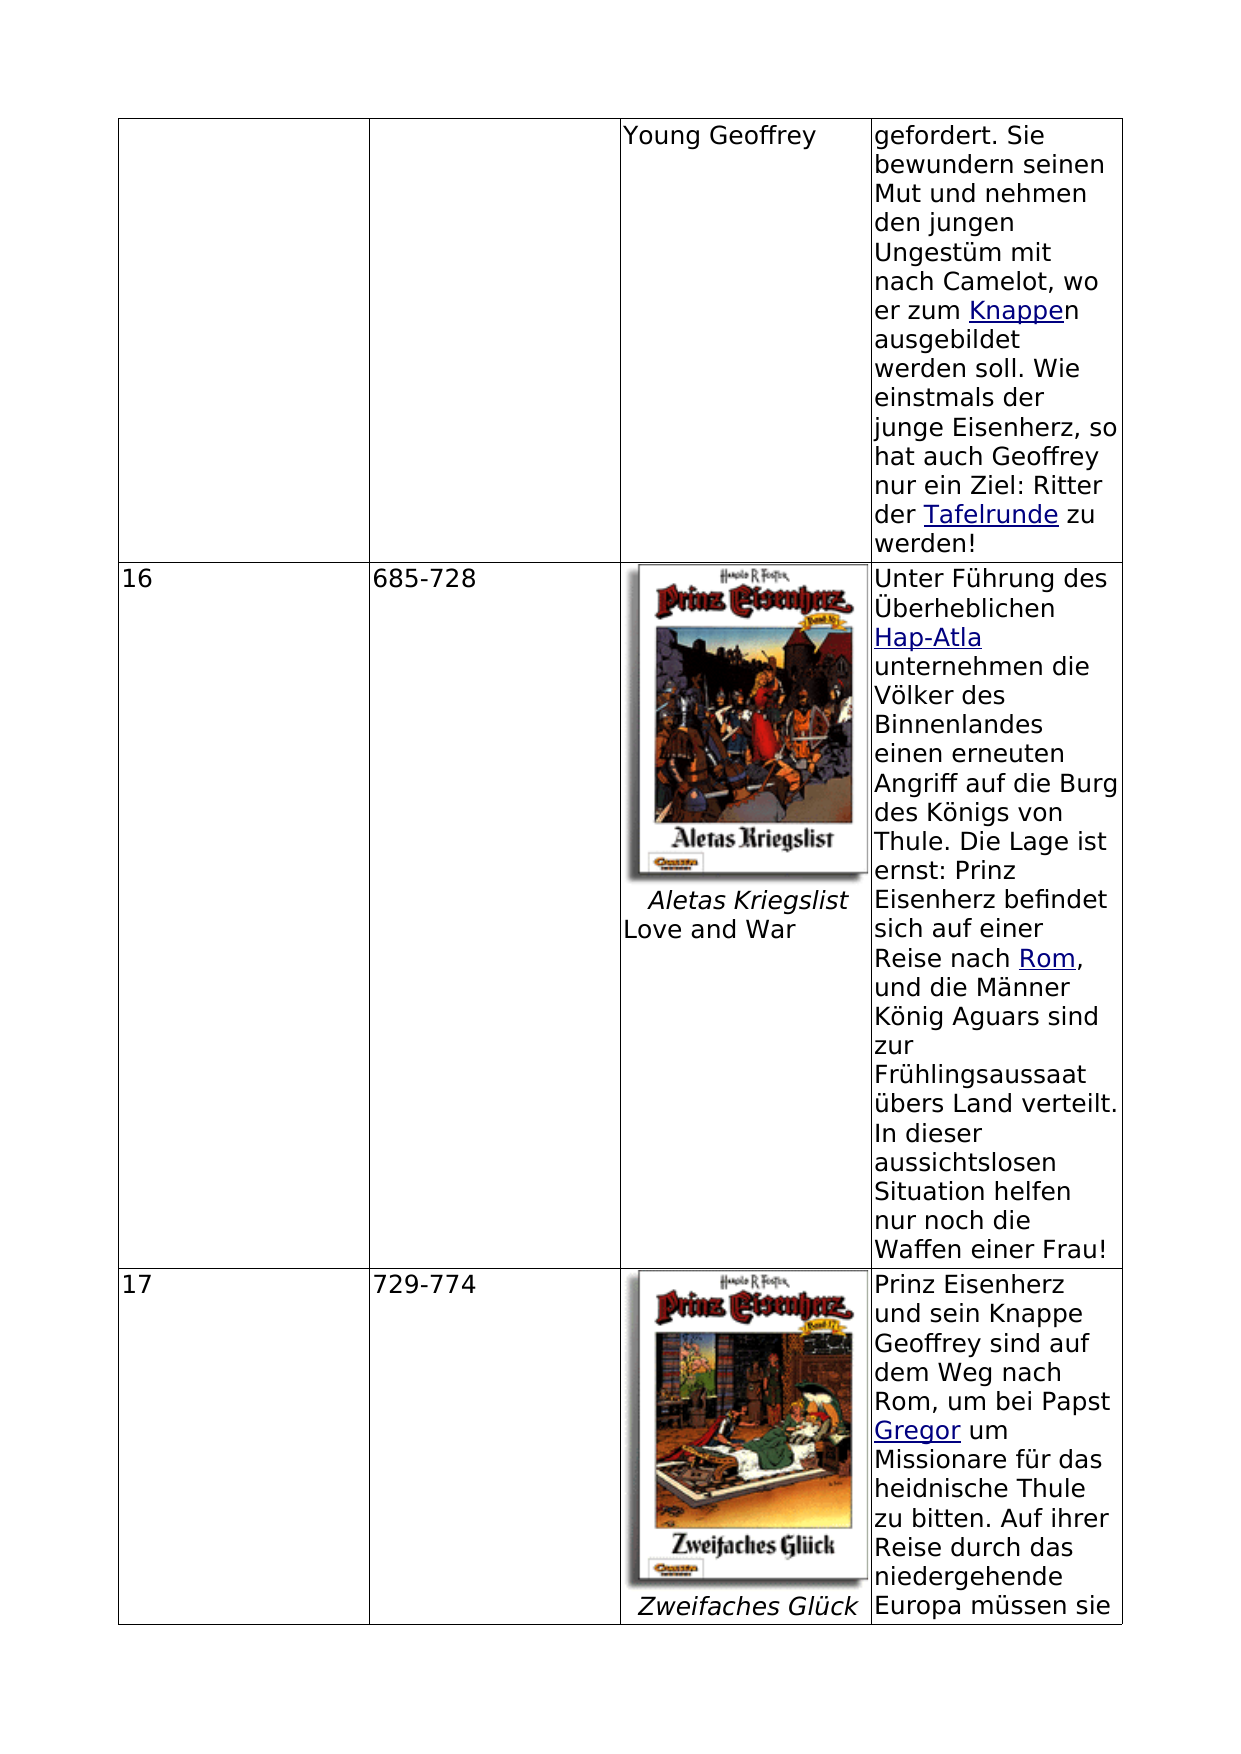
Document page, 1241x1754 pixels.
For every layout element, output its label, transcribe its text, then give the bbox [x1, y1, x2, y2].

table_cell 17 [119, 1269, 369, 1623]
table_cell Return from Rome [621, 1269, 871, 1623]
table_cell Unter Führung des Überheblichen Hap-Atla unternehmen die Völker des Binnenlandes einen erneuten Angriff auf die Burg des Königs von Thule. Die Lage ist ernst: Prinz Eisenherz befindet sich auf einer Reise nach Rom, und die Männer König Aguars sind zur Frühlingsaussaat übers Land verteilt. In dieser aussichtslosen Situation helfen nur noch die Waffen einer Frau! [872, 563, 1122, 1267]
table_cell 16 [119, 563, 369, 1267]
table_cell Young Geoffrey [621, 119, 871, 562]
table_cell gefordert. Sie bewundern seinen Mut und nehmen den jungen Ungestüm mit nach Camelot, wo er zum Knappen ausgebildet werden soll. Wie einstmals der junge Eisenherz, so hat auch Geoffrey nur ein Ziel: Ritter der Tafelrunde zu werden! [872, 119, 1122, 562]
table_cell [370, 119, 620, 562]
table_cell Prinz Eisenherz und sein Knappe Geoffrey sind auf dem Weg nach Rom, um bei Papst Gregor um Missionare für das heidnische Thule zu bitten. Auf ihrer Reise durch das niedergehende Europa müssen sie [872, 1269, 1122, 1623]
table_cell Love and War [621, 563, 871, 1267]
table_cell [119, 119, 369, 562]
table_cell 685-728 [370, 563, 620, 1267]
table_cell 729-774 [370, 1269, 620, 1623]
picture [622, 1270, 869, 1593]
picture [622, 564, 869, 887]
